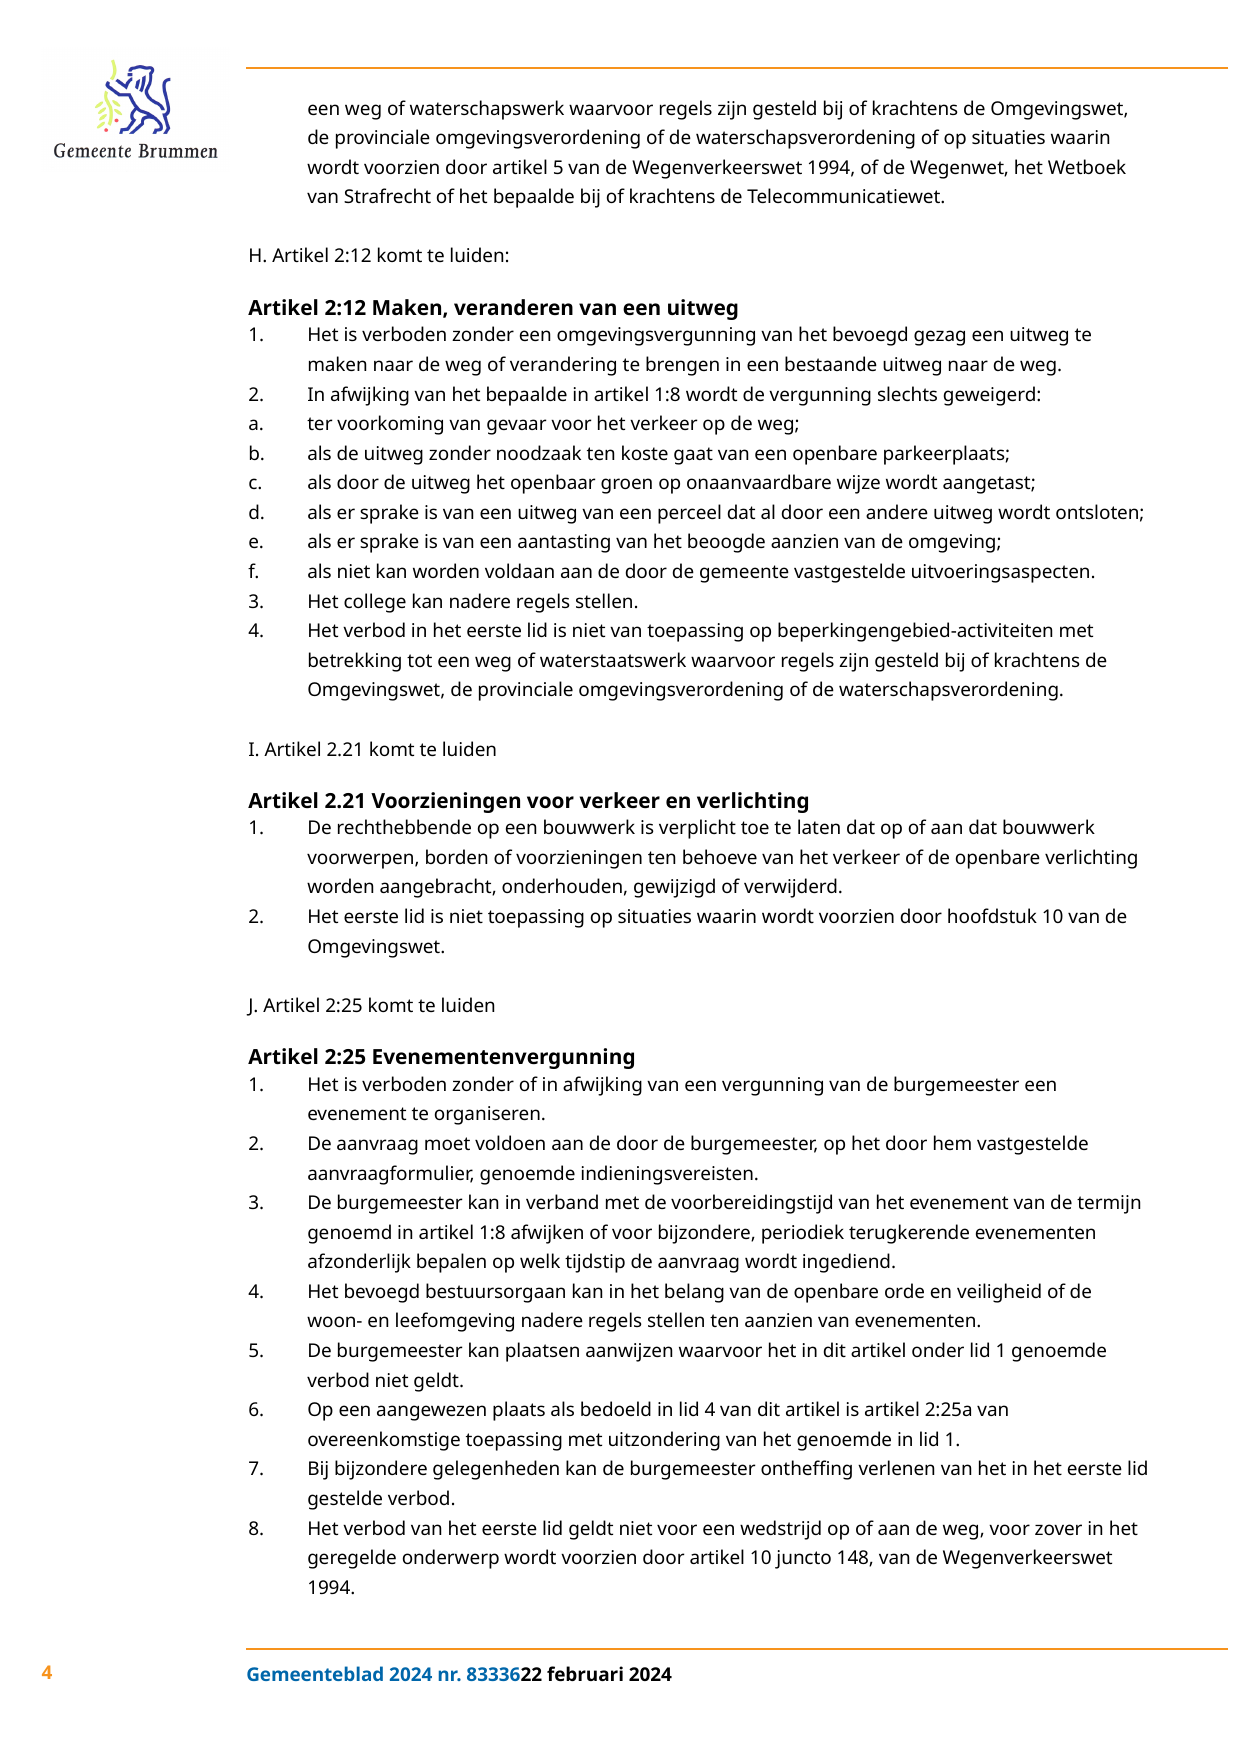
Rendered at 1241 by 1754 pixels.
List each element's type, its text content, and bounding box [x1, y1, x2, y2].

list Bij bijzondere gelegenheden kan de burgemeester ontheffing verlenen van het in het eerste lid gestelde verbod. [248, 1456, 1152, 1511]
list De rechthebbende op een bouwwerk is verplicht toe te laten dat op of aan dat bouwwerk voorwerpen, borden of voorzieningen ten behoeve van het verkeer of de openbare verlichting worden aangebracht, onderhouden, gewijzigd of verwijderd. [248, 814, 1152, 899]
list Het verbod van het eerste lid geldt niet voor een wedstrijd op of aan de weg, voor zover in het geregelde onderwerp wordt voorzien door artikel 10 juncto 148, van de Wegenverkeerswet 1994. [248, 1515, 1152, 1599]
text Artikel 2:25 Evenementenvergunning [248, 1042, 1152, 1071]
list als er sprake is van een aantasting van het beoogde aanzien van de omgeving; [248, 529, 1152, 554]
list ter voorkoming van gevaar voor het verkeer op de weg; [248, 410, 1152, 436]
list Het verbod in het eerste lid is niet van toepassing op beperkingengebied-activiteiten met betrekking tot een weg of waterstaatswerk waarvoor regels zijn gesteld bij of krachtens de Omgevingswet, de provinciale omgevingsverordening of de waterschapsverordening. [248, 617, 1152, 702]
list Het eerste lid is niet toepassing op situaties waarin wordt voorzien door hoofdstuk 10 van de Omgevingswet. [248, 903, 1152, 959]
list De burgemeester kan plaatsen aanwijzen waarvoor het in dit artikel onder lid 1 genoemde verbod niet geldt. [248, 1337, 1152, 1392]
list In afwijking van het bepaalde in artikel 1:8 wordt de vergunning slechts geweigerd: [248, 381, 1152, 406]
list Het is verboden zonder een omgevingsvergunning van het bevoegd gezag een uitweg te maken naar de weg of verandering te brengen in een bestaande uitweg naar de weg. [248, 322, 1152, 377]
list als de uitweg zonder noodzaak ten koste gaat van een openbare parkeerplaats; [248, 440, 1152, 466]
list als er sprake is van een uitweg van een perceel dat al door een andere uitweg wordt ontsloten; [248, 499, 1152, 525]
list De aanvraag moet voldoen aan de door de burgemeester, op het door hem vastgestelde aanvraagformulier, genoemde indieningsvereisten. [248, 1130, 1152, 1185]
list een weg of waterschapswerk waarvoor regels zijn gesteld bij of krachtens de Omgevingswet, de provinciale omgevingsverordening of de waterschapsverordening of op situaties waarin wordt voorzien door artikel 5 van de Wegenverkeerswet 1994, of de Wegenwet, het Wetboek van Strafrecht of het bepaalde bij of krachtens de Telecommunicatiewet. [248, 95, 1152, 209]
text Artikel 2:12 Maken, veranderen van een uitweg [248, 293, 1152, 322]
list Op een aangewezen plaats als bedoeld in lid 4 van dit artikel is artikel 2:25a van overeenkomstige toepassing met uitzondering van het genoemde in lid 1. [248, 1396, 1152, 1452]
list Het is verboden zonder of in afwijking van een vergunning van de burgemeester een evenement te organiseren. [248, 1071, 1152, 1126]
list Het college kan nadere regels stellen. [248, 588, 1152, 613]
picture [41, 47, 231, 172]
text Artikel 2.21 Voorzieningen voor verkeer en verlichting [248, 786, 1152, 814]
text J. Artikel 2:25 komt te luiden [248, 992, 1152, 1018]
list als door de uitweg het openbaar groen op onaanvaardbare wijze wordt aangetast; [248, 469, 1152, 495]
list als niet kan worden voldaan aan de door de gemeente vastgestelde uitvoeringsaspecten. [248, 558, 1152, 584]
text I. Artikel 2.21 komt te luiden [248, 736, 1152, 761]
list Het bevoegd bestuursorgaan kan in het belang van de openbare orde en veiligheid of de woon- en leefomgeving nadere regels stellen ten aanzien van evenementen. [248, 1278, 1152, 1333]
text H. Artikel 2:12 komt te luiden: [248, 243, 1152, 268]
list De burgemeester kan in verband met de voorbereidingstijd van het evenement van de termijn genoemd in artikel 1:8 afwijken of voor bijzondere, periodiek terugkerende evenementen afzonderlijk bepalen op welk tijdstip de aanvraag wordt ingediend. [248, 1189, 1152, 1274]
